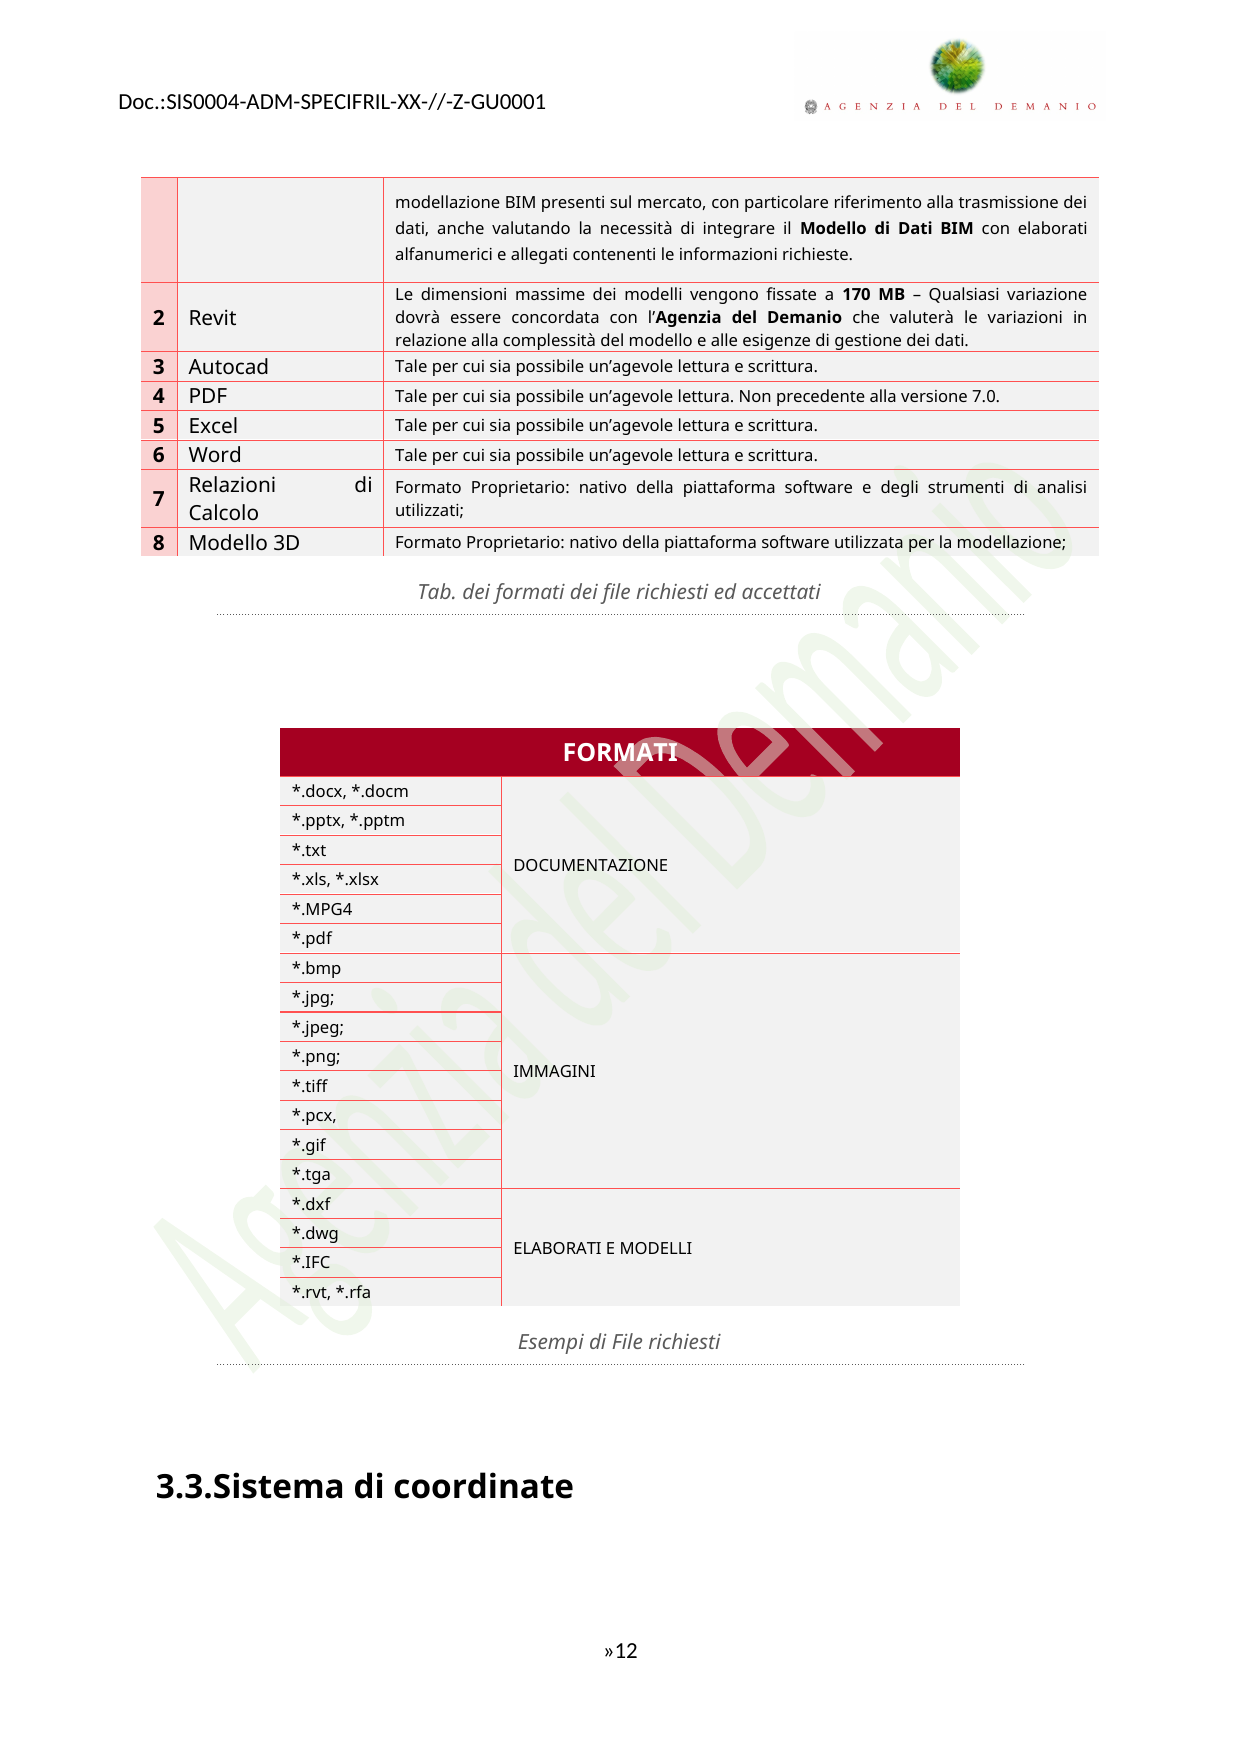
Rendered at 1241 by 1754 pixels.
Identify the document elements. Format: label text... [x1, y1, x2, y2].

table_cell *.gif [280, 1130, 351, 1159]
table_cell ELABORATI E MODELLI [502, 1189, 960, 1306]
table_cell 2 [141, 283, 177, 351]
table_cell *.pdf [280, 924, 501, 952]
table_cell *.dwg [290, 1219, 343, 1247]
table_cell 5 [141, 411, 177, 439]
table_cell Relazioni di Calcolo [178, 470, 383, 527]
table_cell *.docx, *.docm [280, 777, 501, 805]
table_cell Formato Proprietario: nativo della piattaforma software e degli strumenti di analisi utilizzati; [981, 478, 1051, 527]
table_cell *.bmp [280, 954, 501, 982]
table_cell Le dimensioni massime dei modelli vengono fissate a 170 MB – Qualsiasi variazione dovrà essere concordata con l’Agenzia del Demanio che valuterà le variazioni in relazione alla complessità del modello e alle esigenze di gestione dei dati. [384, 283, 1099, 351]
table_cell *.IFC [291, 1248, 501, 1277]
table_cell *.tga [296, 1162, 335, 1188]
table_cell *.MPG4 [280, 895, 501, 923]
table_cell *.jpeg; [280, 1013, 496, 1041]
table_cell Formato Proprietario: nativo della piattaforma software e degli strumenti di analisi utilizzati; [1013, 470, 1099, 527]
table_cell [403, 1130, 448, 1159]
table_cell Modello 3D [178, 528, 383, 556]
text [913, 577, 990, 615]
table_cell Tale per cui sia possibile un’agevole lettura e scrittura. [384, 411, 1099, 439]
table_cell [348, 1113, 382, 1129]
table_cell [178, 178, 383, 282]
text Esempi di File richiesti [237, 1327, 1024, 1365]
table_cell Formato Proprietario: nativo della piattaforma software e degli strumenti di analisi utilizzati; [384, 470, 985, 527]
text [216, 1327, 245, 1365]
table_cell *.pcx, [280, 1101, 338, 1129]
table_cell *.png; [280, 1042, 444, 1070]
table_cell DOCUMENTAZIONE [502, 777, 960, 952]
table_cell *.txt [280, 836, 501, 864]
table_cell IMMAGINI [502, 954, 960, 1188]
table_cell Word [178, 441, 383, 469]
table_cell *.rvt, *.rfa [280, 1278, 310, 1306]
table_cell Tale per cui sia possibile un’agevole lettura. Non precedente alla versione 7.0. [384, 382, 1099, 410]
table_cell [469, 1130, 501, 1159]
table_cell Tale per cui sia possibile un’agevole lettura e scrittura. [384, 352, 1099, 381]
table_cell 7 [141, 470, 177, 527]
table_cell *.tga [372, 1160, 501, 1188]
table_cell *.rvt, *.rfa [359, 1278, 501, 1306]
table_cell [465, 1071, 501, 1100]
table_cell *.dwg [384, 1219, 501, 1247]
table_cell [349, 1130, 412, 1159]
table_cell Tale per cui sia possibile un’agevole lettura e scrittura. [384, 441, 1099, 469]
table_cell [433, 1101, 501, 1129]
table_cell Revit [178, 283, 383, 351]
table_cell *.pptx, *.pptm [280, 806, 501, 834]
table_cell [141, 178, 177, 282]
table_cell PDF [178, 382, 383, 410]
table_header [760, 728, 841, 776]
table_header [732, 728, 771, 766]
table_cell *.jpg; [280, 983, 501, 1011]
table_cell *.dwg [328, 1219, 374, 1237]
text Tab. dei formati dei file richiesti ed accettati [216, 577, 930, 615]
table_cell *.rvt, *.rfa [318, 1281, 358, 1306]
table_cell Excel [178, 411, 383, 439]
table_cell *.dwg [280, 1226, 289, 1247]
table_cell *.dxf [322, 1189, 501, 1218]
table_header FORMATI [280, 728, 737, 776]
table_cell 6 [141, 441, 177, 469]
text [973, 577, 1024, 615]
table_cell *.dxf [301, 1189, 324, 1201]
table_cell [419, 1071, 474, 1100]
table_cell [436, 1042, 487, 1070]
table_header [813, 728, 960, 776]
table_cell *.tga [280, 1160, 286, 1188]
list Sistema di coordinate [156, 1463, 1122, 1508]
table_cell Formato Proprietario: nativo della piattaforma software utilizzata per la modellazione; [384, 528, 975, 556]
table_cell *.dxf [280, 1189, 307, 1218]
table_cell modellazione BIM presenti sul mercato, con particolare riferimento alla trasmissione dei dati, anche valutando la necessità di integrare il Modello di Dati BIM con elaborati alfanumerici e allegati contenenti le informazioni richieste. [384, 178, 1099, 282]
table_cell *.tiff [280, 1071, 418, 1100]
table_cell 3 [141, 352, 177, 381]
table_cell Autocad [178, 352, 383, 381]
table_cell [370, 1101, 433, 1129]
table_cell [448, 1130, 469, 1144]
table_cell *.xls, *.xlsx [280, 865, 501, 893]
table_cell *.tga [333, 1160, 380, 1188]
table_cell 8 [141, 528, 177, 556]
table_cell 4 [141, 382, 177, 410]
